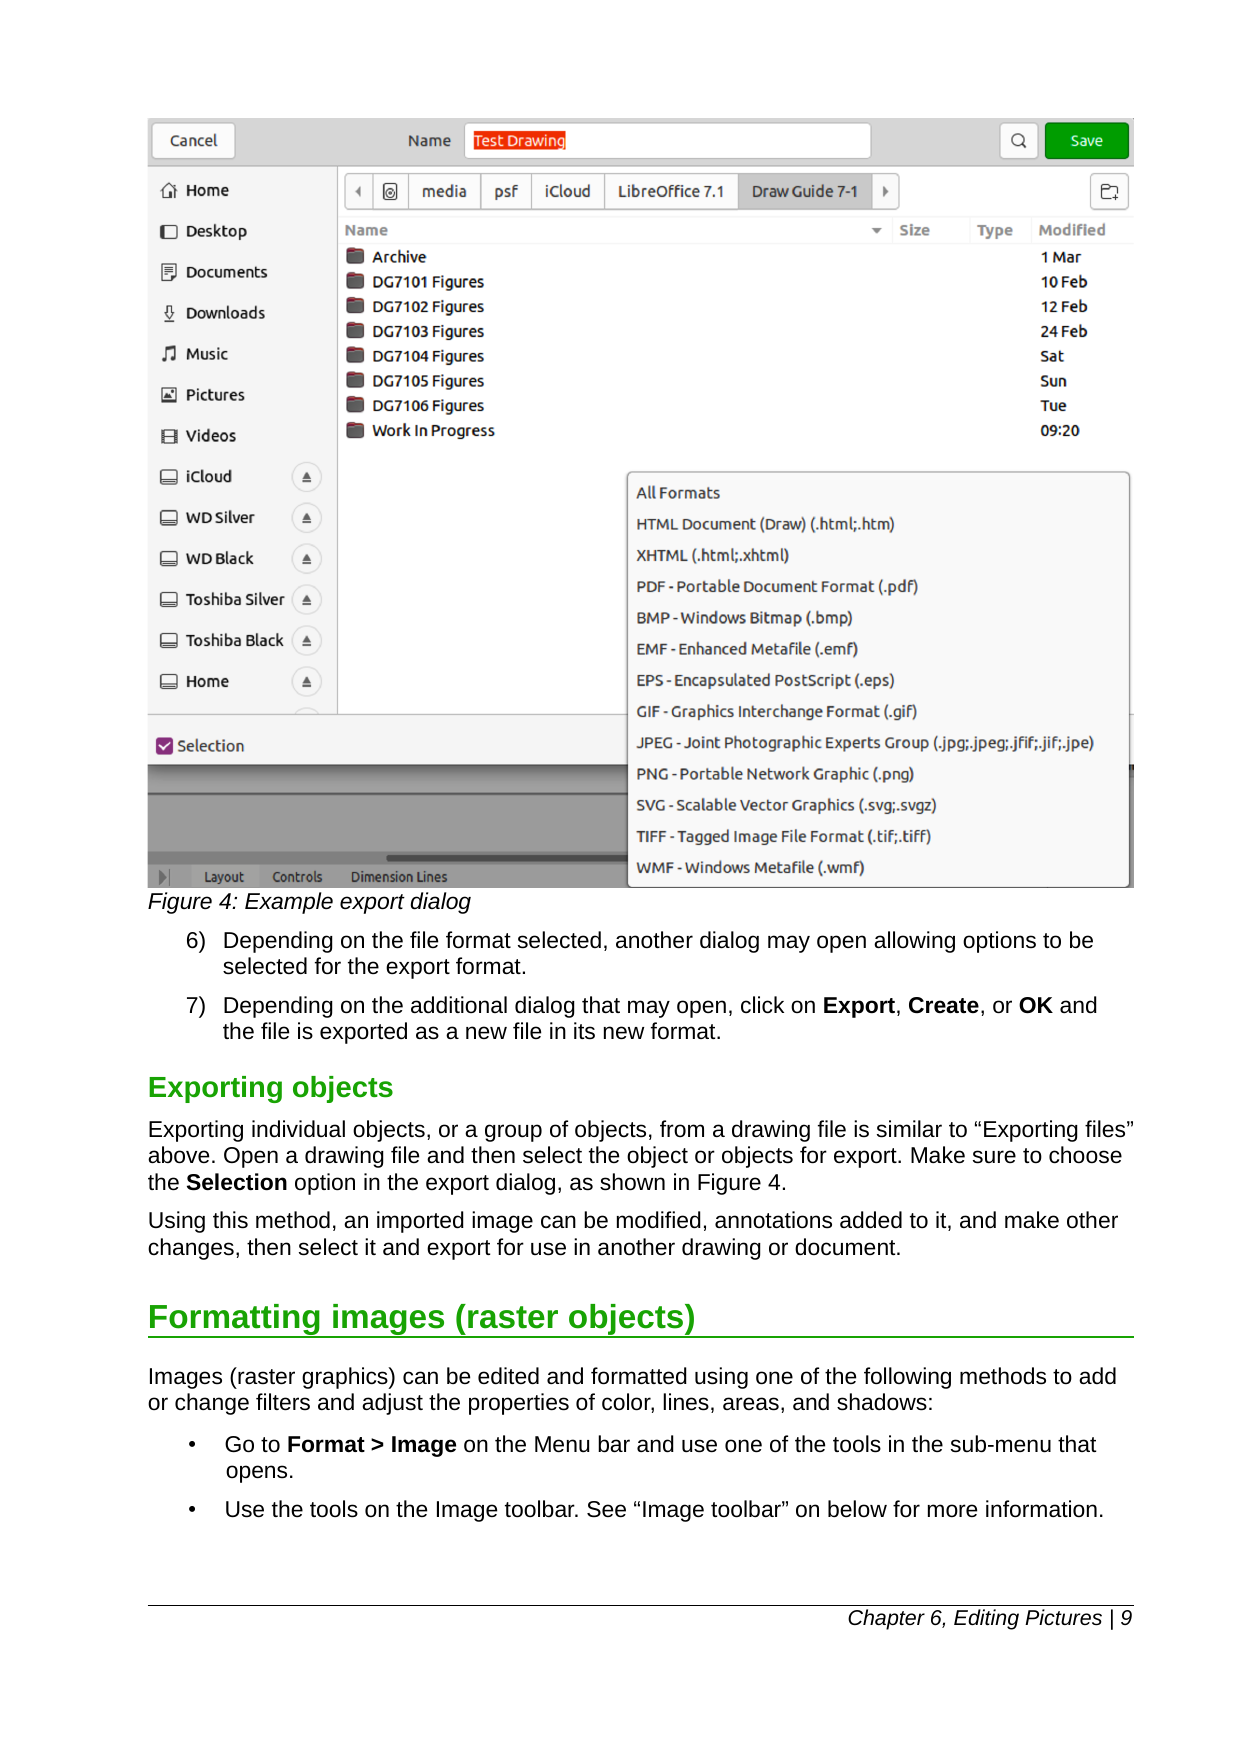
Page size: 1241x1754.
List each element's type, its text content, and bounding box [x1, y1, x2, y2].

list Depending on the additional dialog that may open, click on Export, Create, or OK and the file is exported as a new file in its new format. [206, 992, 1134, 1045]
text Exporting individual objects, or a group of objects, from a drawing file is similar to “Exporting files” above. Open a drawing file and then select the object or objects for export. Make sure to choose the Selection option in the export dialog, as shown in Figure 4. [148, 1116, 1134, 1195]
text Figure 4: Example export dialog [148, 888, 1134, 914]
list Use the tools on the Image toolbar. See “Image toolbar” on below for more information. [185, 1493, 1134, 1526]
picture [147, 118, 1134, 888]
subtitle Exporting objects [148, 1070, 1134, 1103]
list Depending on the file format selected, another dialog may open allowing options to be selected for the export format. [206, 927, 1134, 979]
text Images (raster graphics) can be edited and formatted using one of the following methods to add or change filters and adjust the properties of color, lines, areas, and shadows: [148, 1363, 1134, 1416]
text Using this method, an imported image can be modified, annotations added to it, and make other changes, then select it and export for use in another drawing or document. [148, 1207, 1134, 1260]
list Go to Format > Image on the Menu bar and use one of the tools in the sub-menu that opens. [185, 1428, 1134, 1484]
subtitle Formatting images (raster objects) [148, 1297, 1134, 1336]
